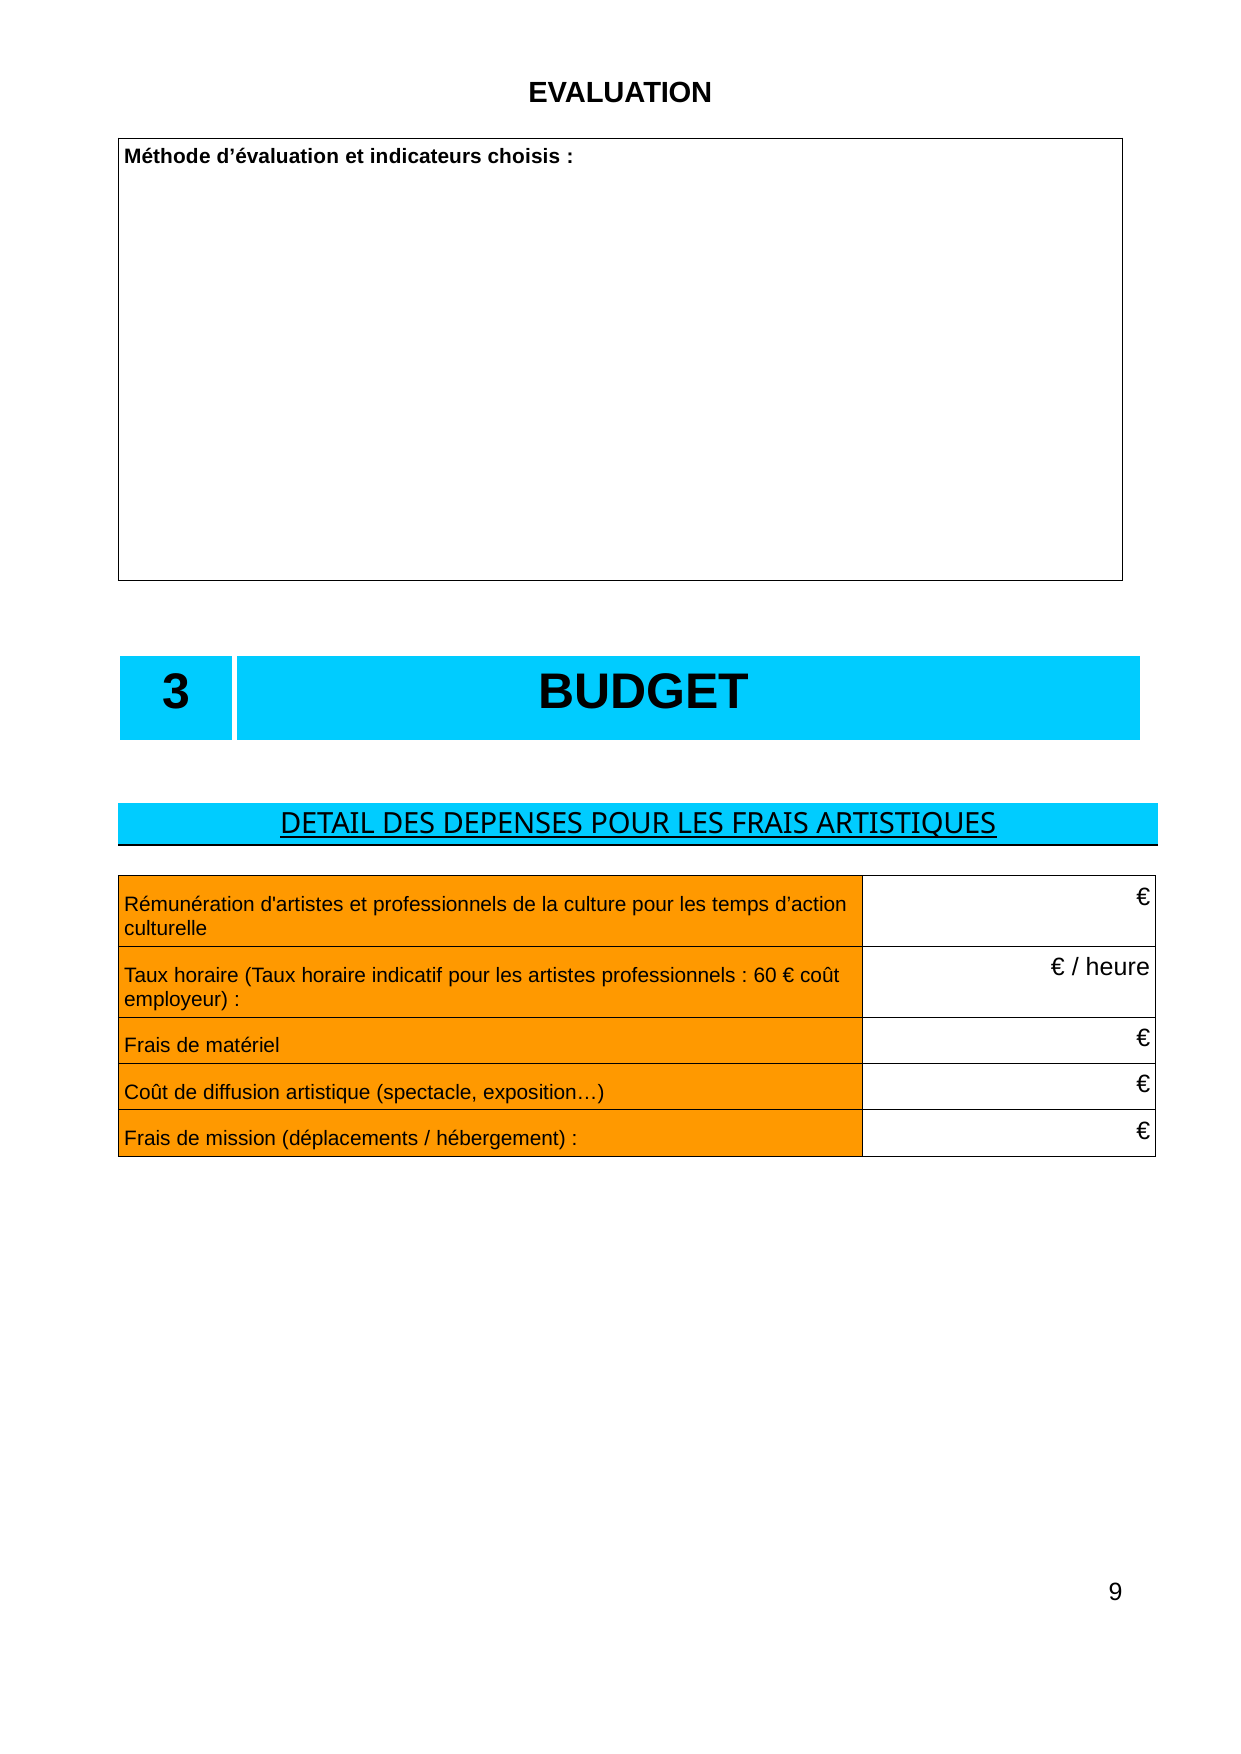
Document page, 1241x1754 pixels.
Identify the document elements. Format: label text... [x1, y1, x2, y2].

text DETAIL DES DEPENSES POUR LES FRAIS ARTISTIQUES [118, 803, 1158, 844]
text EVALUATION [118, 75, 1122, 108]
table_cell € [863, 1064, 1155, 1109]
table_header Méthode d’évaluation et indicateurs choisis : [119, 139, 1122, 580]
table_header € [863, 876, 1155, 946]
table_header Rémunération d'artistes et professionnels de la culture pour les temps d’action culturelle [119, 876, 862, 946]
table_cell € [863, 1018, 1155, 1063]
table_cell Taux horaire (Taux horaire indicatif pour les artistes professionnels : 60 € coût employeur) : [119, 947, 862, 1016]
table_cell Frais de matériel [119, 1018, 862, 1063]
table_cell € [863, 1110, 1155, 1156]
table_header 3 [120, 656, 232, 740]
table_cell € / heure [863, 947, 1155, 1016]
table_cell Frais de mission (déplacements / hébergement) : [119, 1110, 862, 1156]
table_header BUDGET [237, 656, 1140, 740]
table_cell Coût de diffusion artistique (spectacle, exposition…) [119, 1064, 862, 1109]
